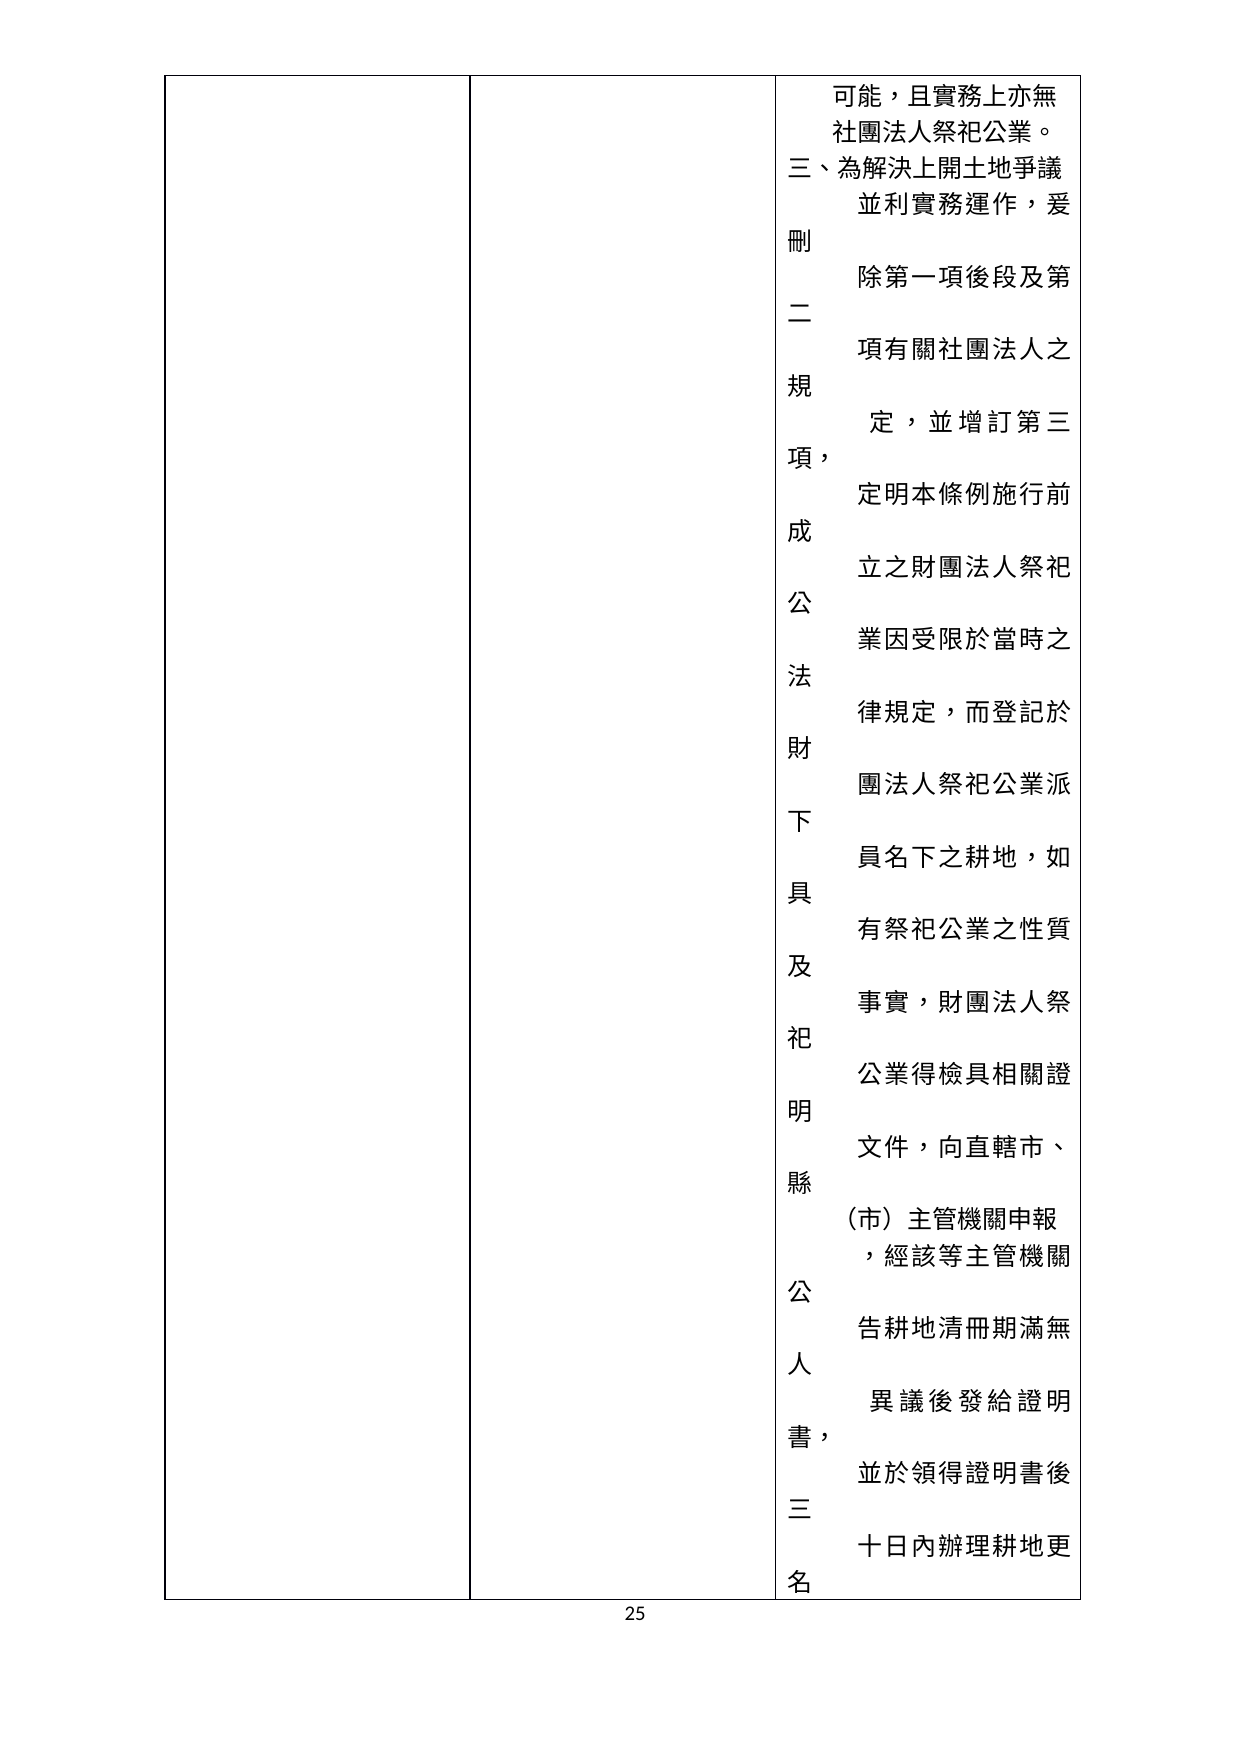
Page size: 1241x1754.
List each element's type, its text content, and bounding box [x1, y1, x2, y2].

table_cell [166, 76, 469, 1598]
table_cell 可能，且實務上亦無 社團法人祭祀公業。 三、為解決上開土地爭議 並利實務運作，爰刪 除第一項後段及第二 項有關社團法人之規 定，並增訂第三項， 定明本條例施行前成 立之財團法人祭祀公 業因受限於當時之法 律規定，而登記於財 團法人祭祀公業派下 員名下之耕地，如具 有祭祀公業之性質及 事實，財團法人祭祀 公業得檢具相關證明 文件，向直轄市、縣 （市）主管機關申報 ，經該等主管機關公 告耕地清冊期滿無人 異議後發給證明書， 並於領得證明書後三 十日內辦理耕地更名 [776, 76, 1080, 1598]
table_cell [471, 76, 775, 1598]
